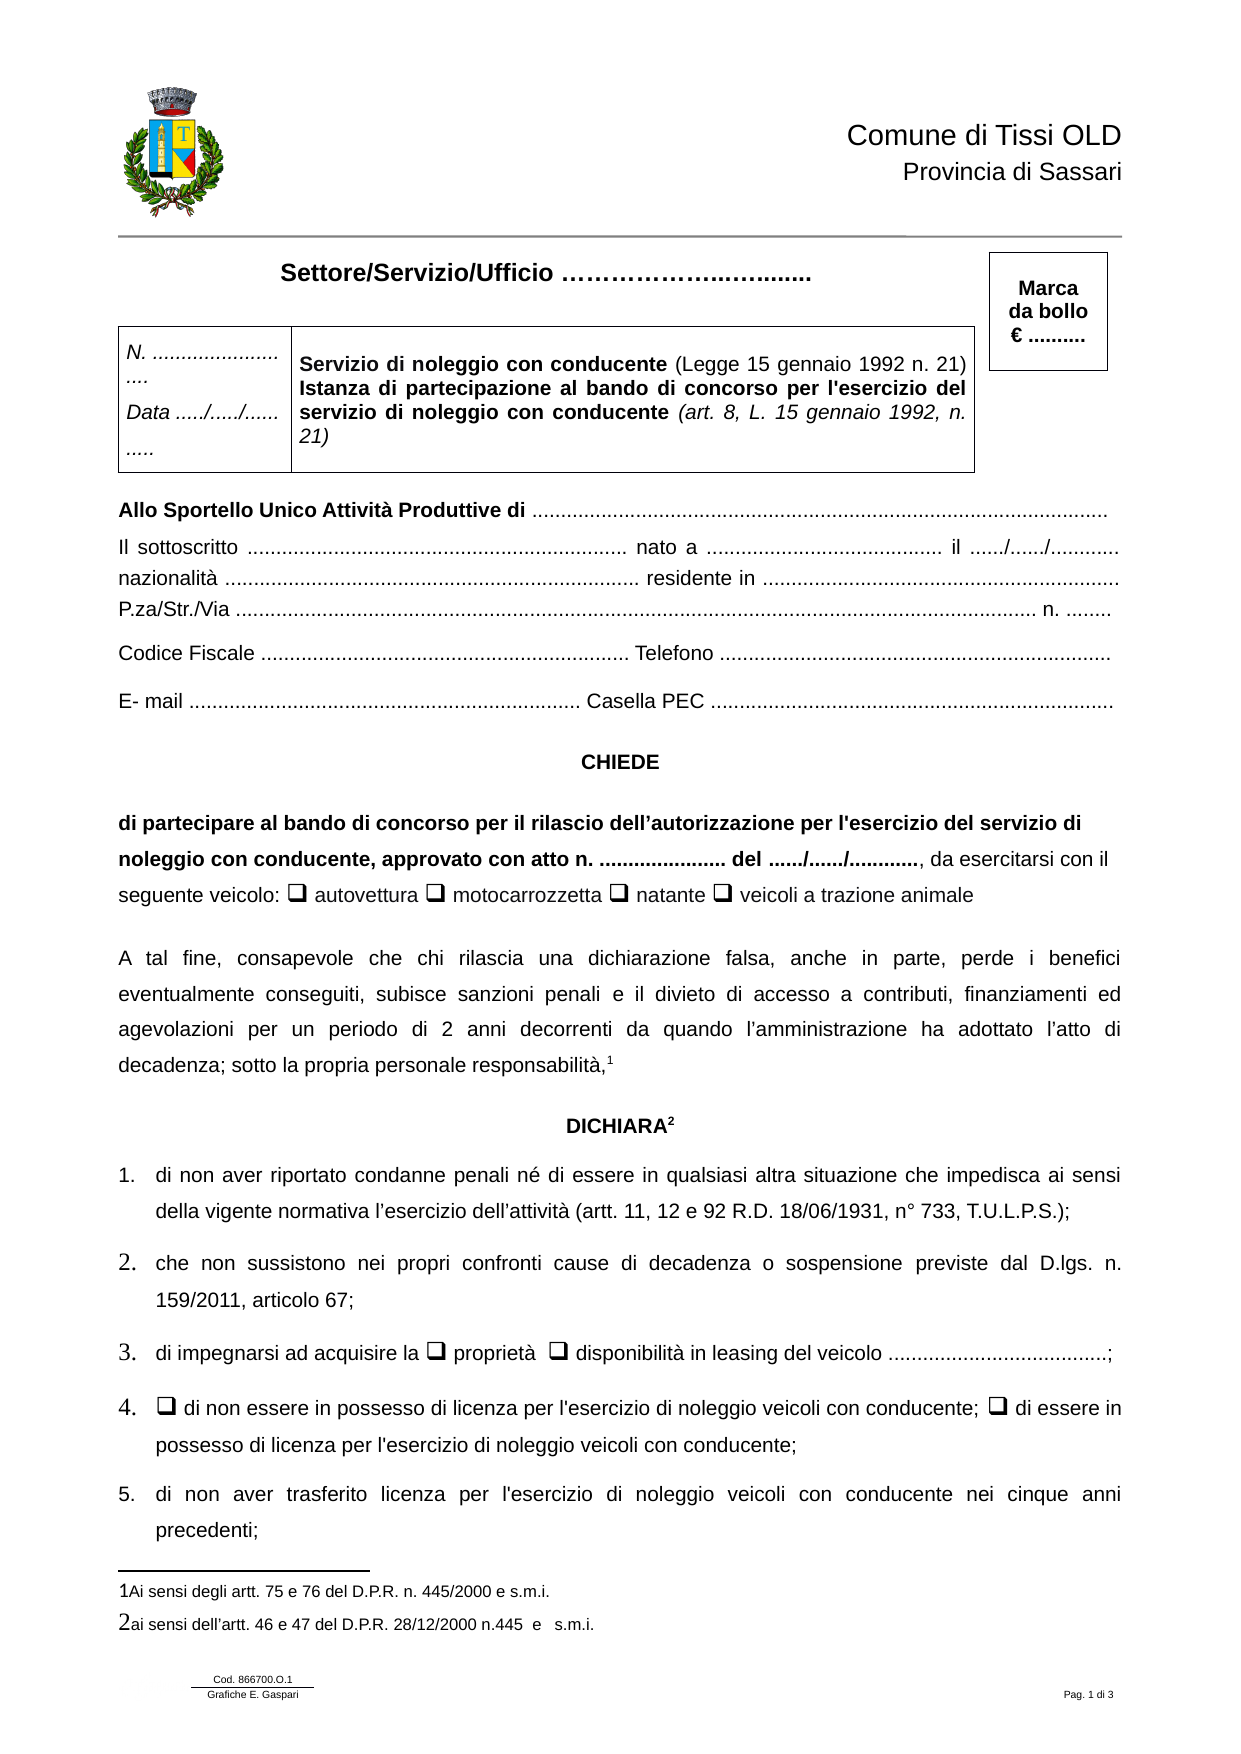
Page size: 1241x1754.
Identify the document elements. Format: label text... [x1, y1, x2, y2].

table_header N. .......................... Data ...../...../........... [119, 327, 291, 472]
text A tal fine, consapevole che chi rilascia una dichiarazione falsa, anche in parte, perde i benefici eventualmente conseguiti, subisce sanzioni penali e il divieto di accesso a contributi, finanziamenti ed agevolazioni per un periodo di 2 anni decorrenti da quando l’amministrazione ha adottato l’atto di decadenza; sotto la propria personale responsabilità, [118, 945, 1122, 1077]
text Provincia di Sassari [224, 157, 1122, 185]
list di non aver riportato condanne penali né di essere in qualsiasi altra situazione che impedisca ai sensi della vigente normativa l’esercizio dell’attività (artt. 11, 12 e 92 R.D. 18/06/1931, n° 733, T.U.L.P.S.); [118, 1163, 1122, 1223]
text Codice Fiscale ................................................................ Telefono .................................................................... [118, 641, 1122, 665]
text Ai sensi degli artt. 75 e 76 del D.P.R. n. 445/2000 e s.m.i. [118, 1577, 1122, 1603]
text Allo Sportello Unico Attività Produttive di .................................................................................................... [118, 498, 1122, 522]
text Il sottoscritto .................................................................. nato a ......................................... il ....../....../............ nazionalità ........................................................................ residente in .............................................................. P.za/Str./Via ........................................................................................................................................... n. ........ [118, 535, 1122, 621]
table_header Marca da bollo € .......... [990, 253, 1107, 370]
picture [122, 87, 224, 219]
text Settore/Servizio/Ufficio ………………...…........ [118, 258, 989, 287]
text ai sensi dell’artt. 46 e 47 del D.P.R. 28/12/2000 n.445 e s.m.i. [118, 1607, 1122, 1636]
subtitle di partecipare al bando di concorso per il rilascio dell’autorizzazione per l'esercizio del servizio di noleggio con conducente, approvato con atto n. ...................... del ....../....../............, da esercitarsi con il seguente veicolo:  autovettura  motocarrozzetta  natante  veicoli a trazione animale [118, 811, 1122, 908]
list che non sussistono nei propri confronti cause di decadenza o sospensione previste dal D.lgs. n. 159/2011, articolo 67; [118, 1247, 1122, 1312]
list di impegnarsi ad acquisire la  proprietà  disponibilità in leasing del veicolo ......................................; [118, 1337, 1122, 1365]
table_header Servizio di noleggio con conducente (Legge 15 gennaio 1992 n. 21) Istanza di partecipazione al bando di concorso per l'esercizio del servizio di noleggio con conducente (art. 8, L. 15 gennaio 1992, n. 21) [292, 327, 974, 472]
text DICHIARA [118, 1114, 1122, 1138]
text Comune di Tissi OLD [224, 118, 1122, 152]
subtitle CHIEDE [118, 750, 1122, 774]
list  di non essere in possesso di licenza per l'esercizio di noleggio veicoli con conducente;  di essere in possesso di licenza per l'esercizio di noleggio veicoli con conducente; [118, 1392, 1122, 1457]
list di non aver trasferito licenza per l'esercizio di noleggio veicoli con conducente nei cinque anni precedenti; [118, 1481, 1122, 1541]
text E- mail .................................................................... Casella PEC ...................................................................... [118, 689, 1122, 713]
